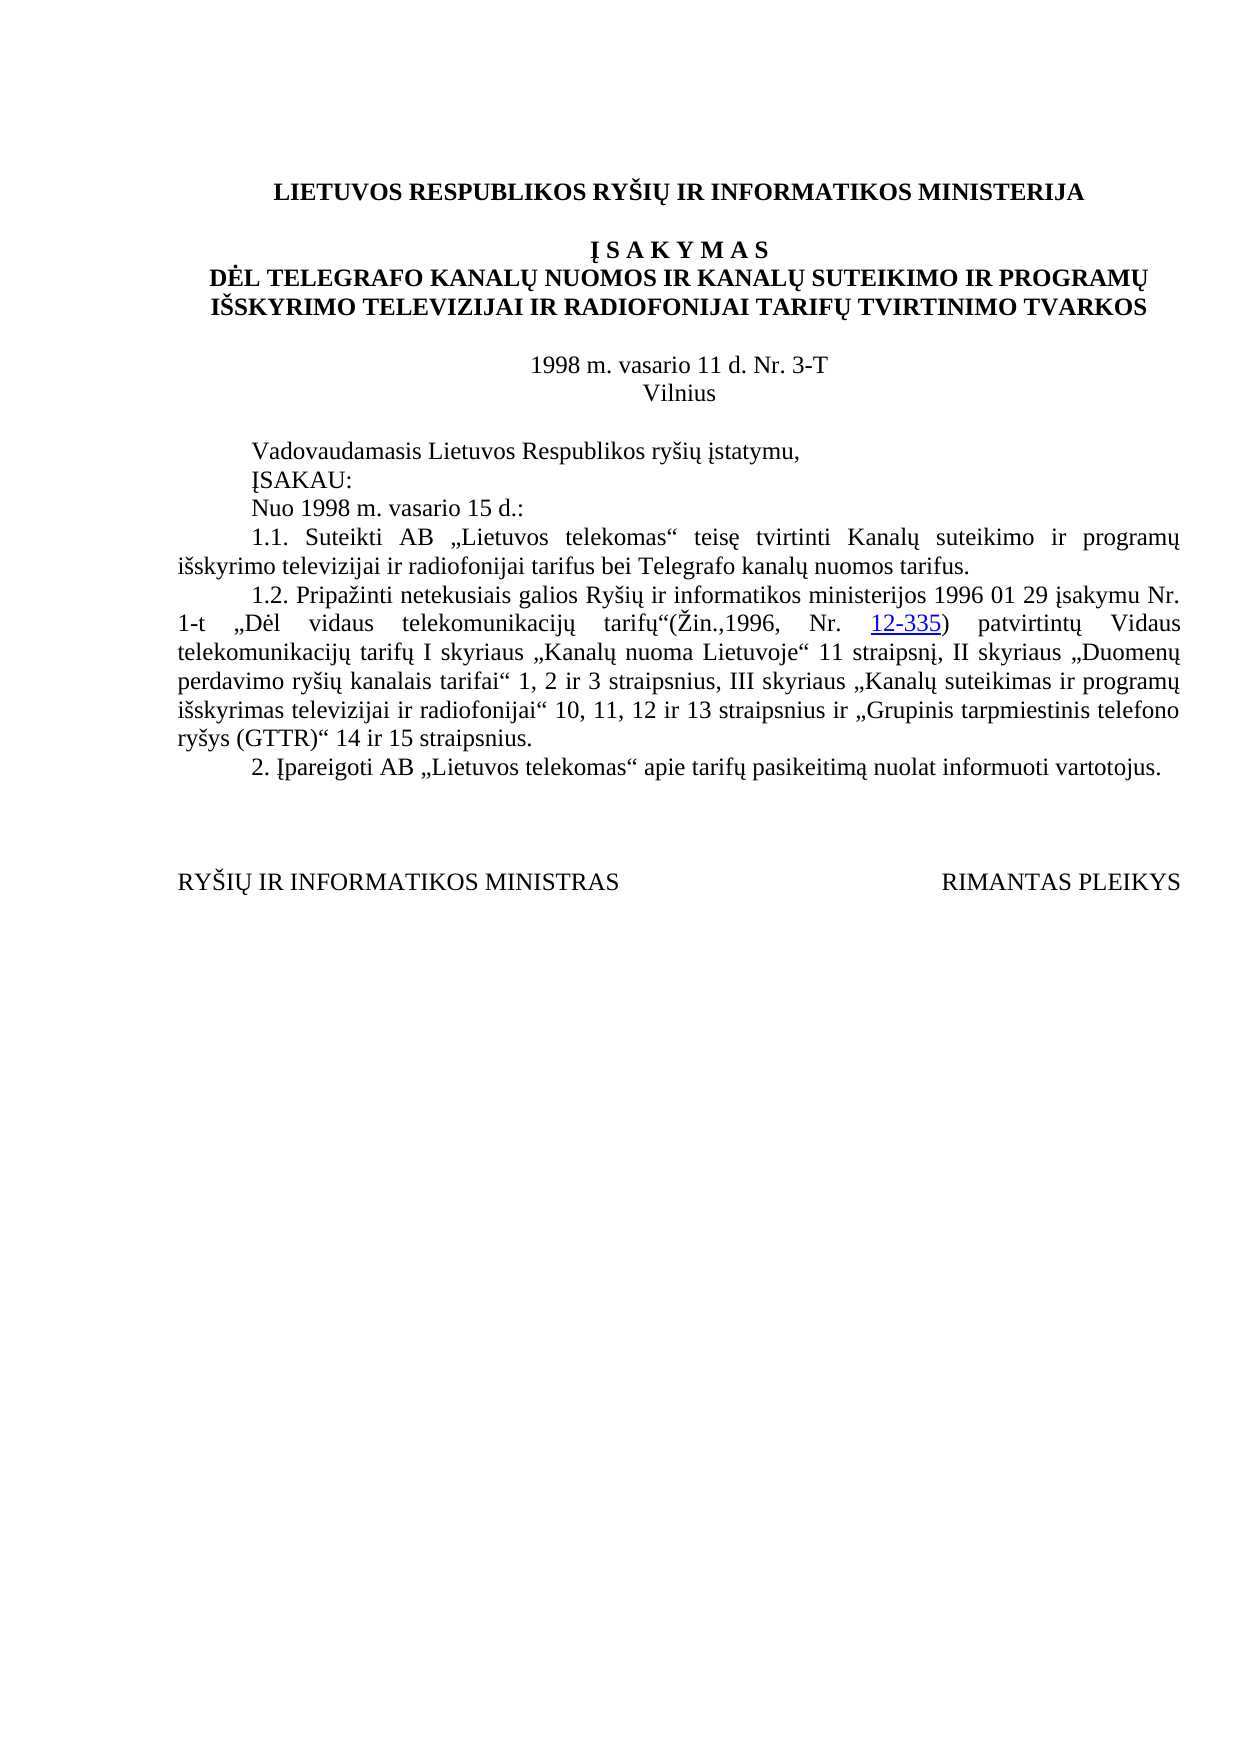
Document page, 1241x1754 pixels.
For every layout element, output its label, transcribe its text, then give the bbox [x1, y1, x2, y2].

text 2. Įpareigoti AB „Lietuvos telekomas“ apie tarifų pasikeitimą nuolat informuoti vartotojus. [177, 752, 1181, 781]
text 1.2. Pripažinti netekusiais galios Ryšių ir informatikos ministerijos 1996 01 29 įsakymu Nr. 1-t „Dėl vidaus telekomunikacijų tarifų“(Žin.,1996, Nr. 12-335) patvirtintų Vidaus telekomunikacijų tarifų I skyriaus „Kanalų nuoma Lietuvoje“ 11 straipsnį, II skyriaus „Duomenų perdavimo ryšių kanalais tarifai“ 1, 2 ir 3 straipsnius, III skyriaus „Kanalų suteikimas ir programų išskyrimas televizijai ir radiofonijai“ 10, 11, 12 ir 13 straipsnius ir „Grupinis tarpmiestinis telefono ryšys (GTTR)“ 14 ir 15 straipsnius. [177, 580, 1181, 752]
text LIETUVOS RESPUBLIKOS RYŠIŲ IR INFORMATIKOS MINISTERIJA [177, 177, 1181, 206]
text 1.1. Suteikti AB „Lietuvos telekomas“ teisę tvirtinti Kanalų suteikimo ir programų išskyrimo televizijai ir radiofonijai tarifus bei Telegrafo kanalų nuomos tarifus. [177, 522, 1181, 580]
text RYŠIŲ IR INFORMATIKOS MINISTRAS RIMANTAS PLEIKYS [177, 867, 1181, 896]
text įsakau: [177, 465, 1181, 493]
text Vilnius [177, 378, 1181, 407]
text 1998 m. vasario 11 d. Nr. 3-T [177, 350, 1181, 378]
text Vadovaudamasis Lietuvos Respublikos ryšių įstatymu, [177, 436, 1181, 465]
text DĖL TELEGRAFO KANALŲ NUOMOS IR KANALŲ SUTEIKIMO IR PROGRAMŲ IŠSKYRIMO TELEVIZIJAI IR RADIOFONIJAI TARIFŲ TVIRTINIMO TVARKOS [177, 263, 1181, 321]
text Nuo 1998 m. vasario 15 d.: [177, 493, 1181, 522]
text Į S A K Y M A S [177, 235, 1181, 263]
